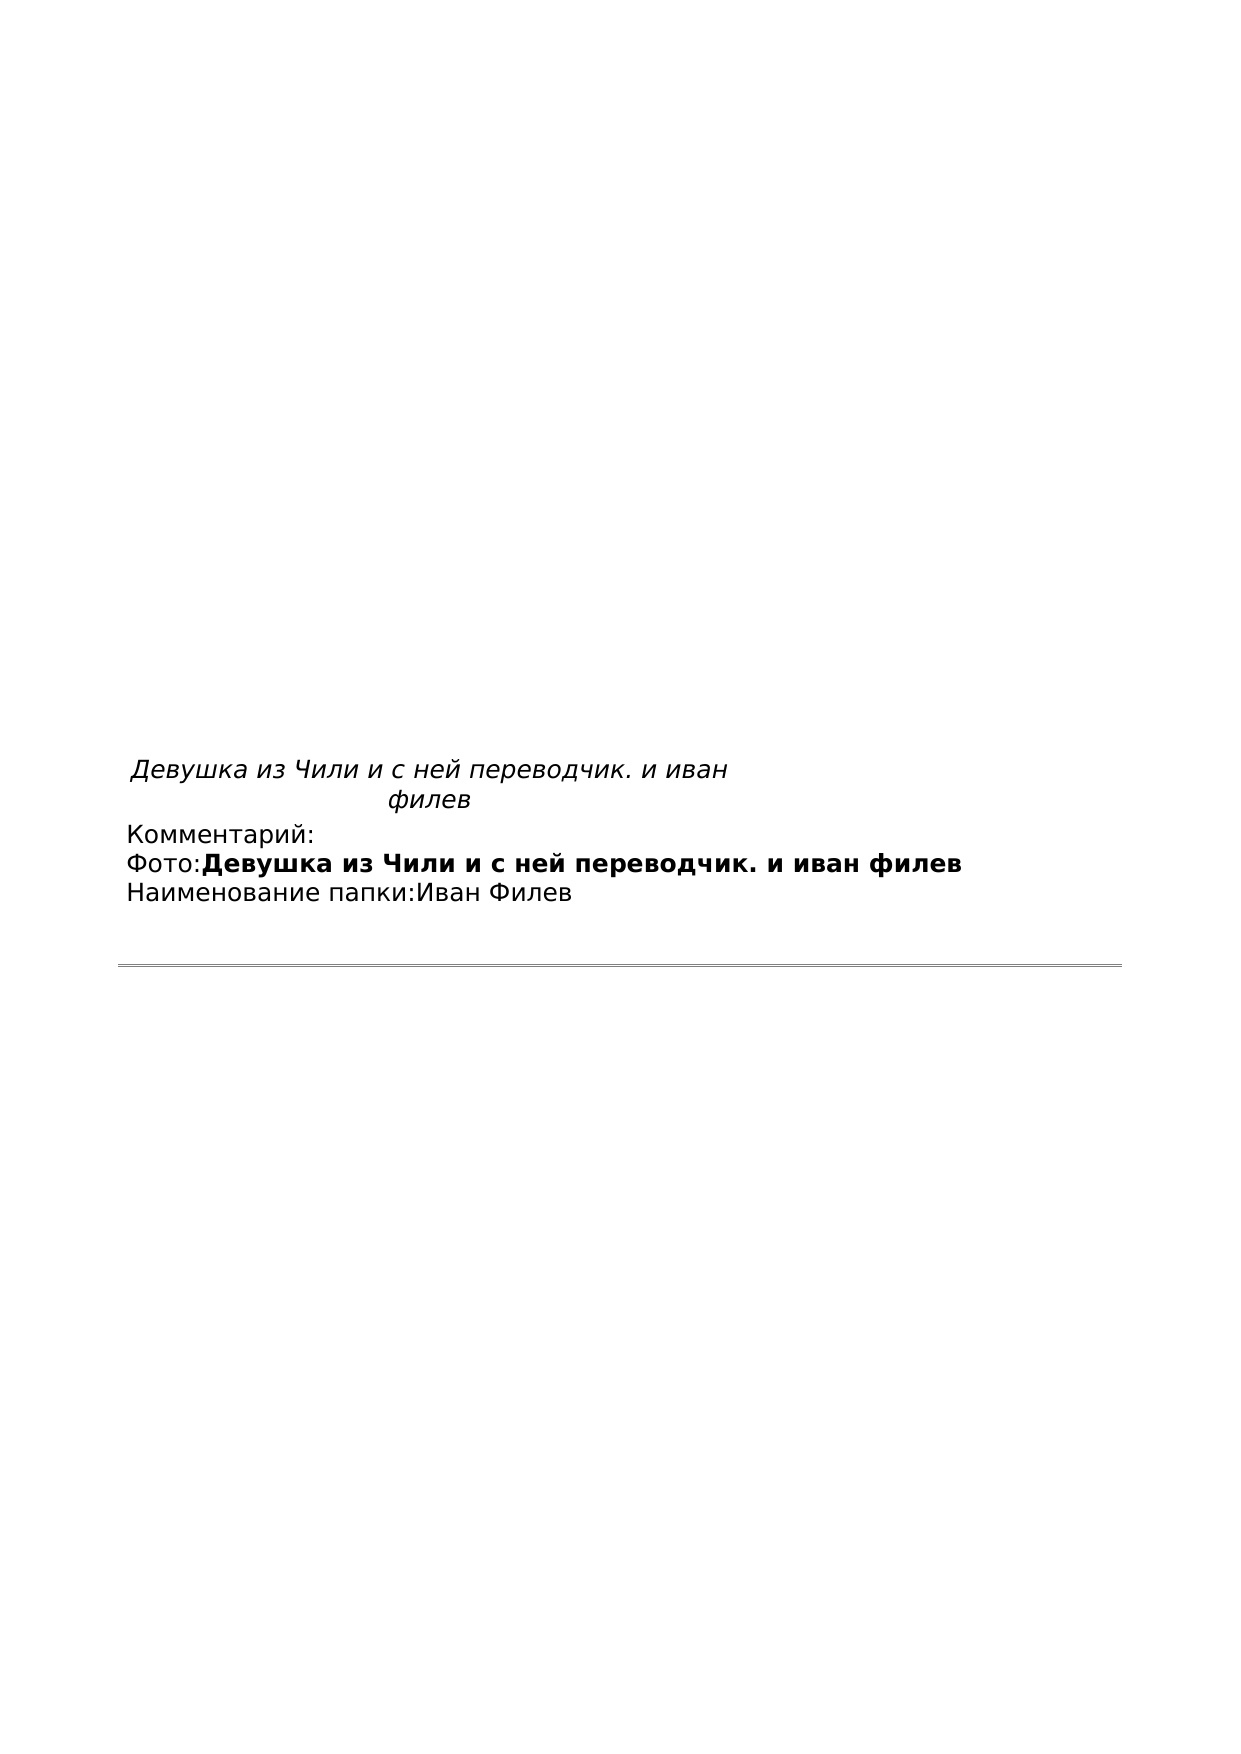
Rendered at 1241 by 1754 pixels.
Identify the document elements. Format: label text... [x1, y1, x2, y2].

text Комментарий: Фото:Девушка из Чили и с ней переводчик. и иван филев Наименование папки:Иван Филев [118, 118, 1122, 937]
text Девушка из Чили и с ней переводчик. и иван филев [118, 131, 743, 814]
